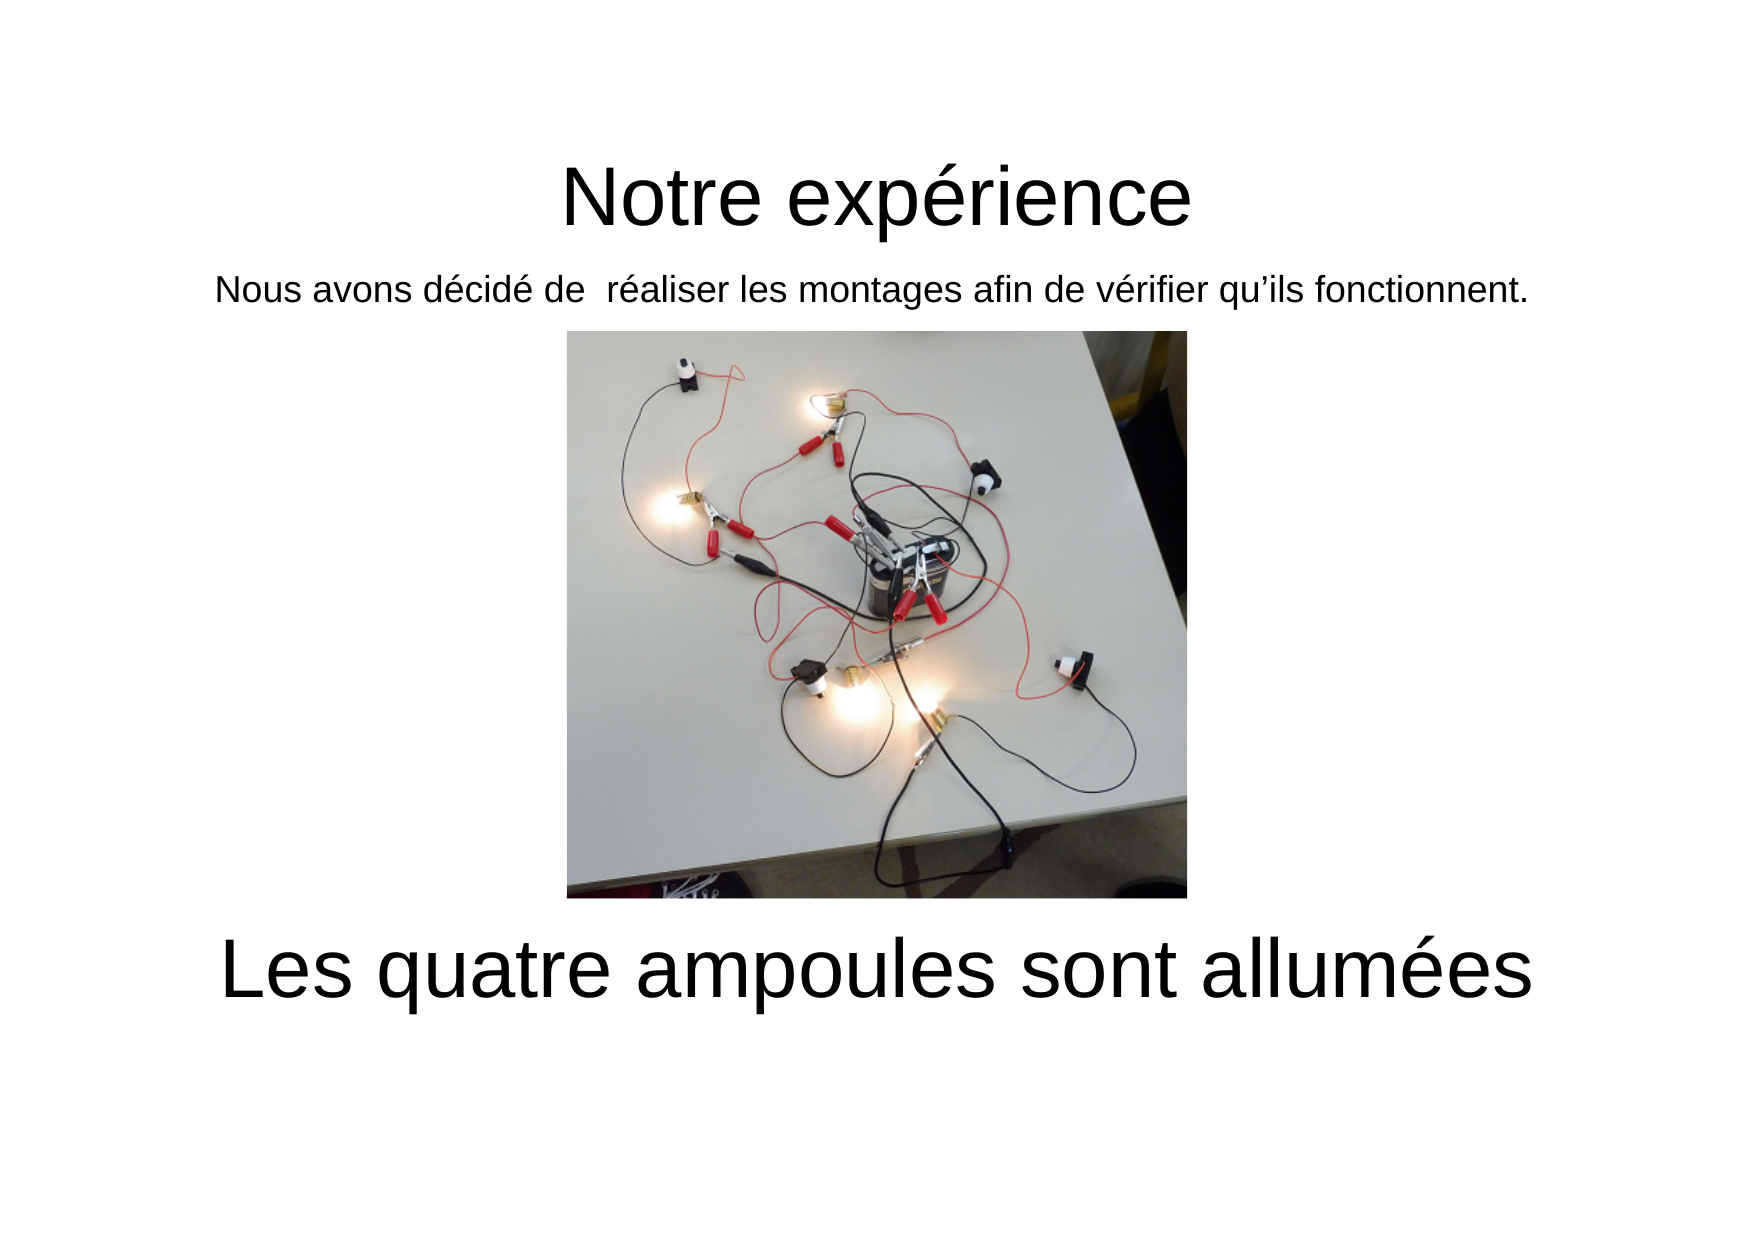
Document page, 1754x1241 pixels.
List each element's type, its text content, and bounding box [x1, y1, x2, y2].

text Notre expérience [148, 148, 1606, 243]
text Nous avons décidé de réaliser les montages afin de vérifier qu’ils fonctionnent. [148, 268, 1606, 311]
picture [566, 331, 1188, 900]
text Les quatre ampoules sont allumées [148, 919, 1606, 1015]
